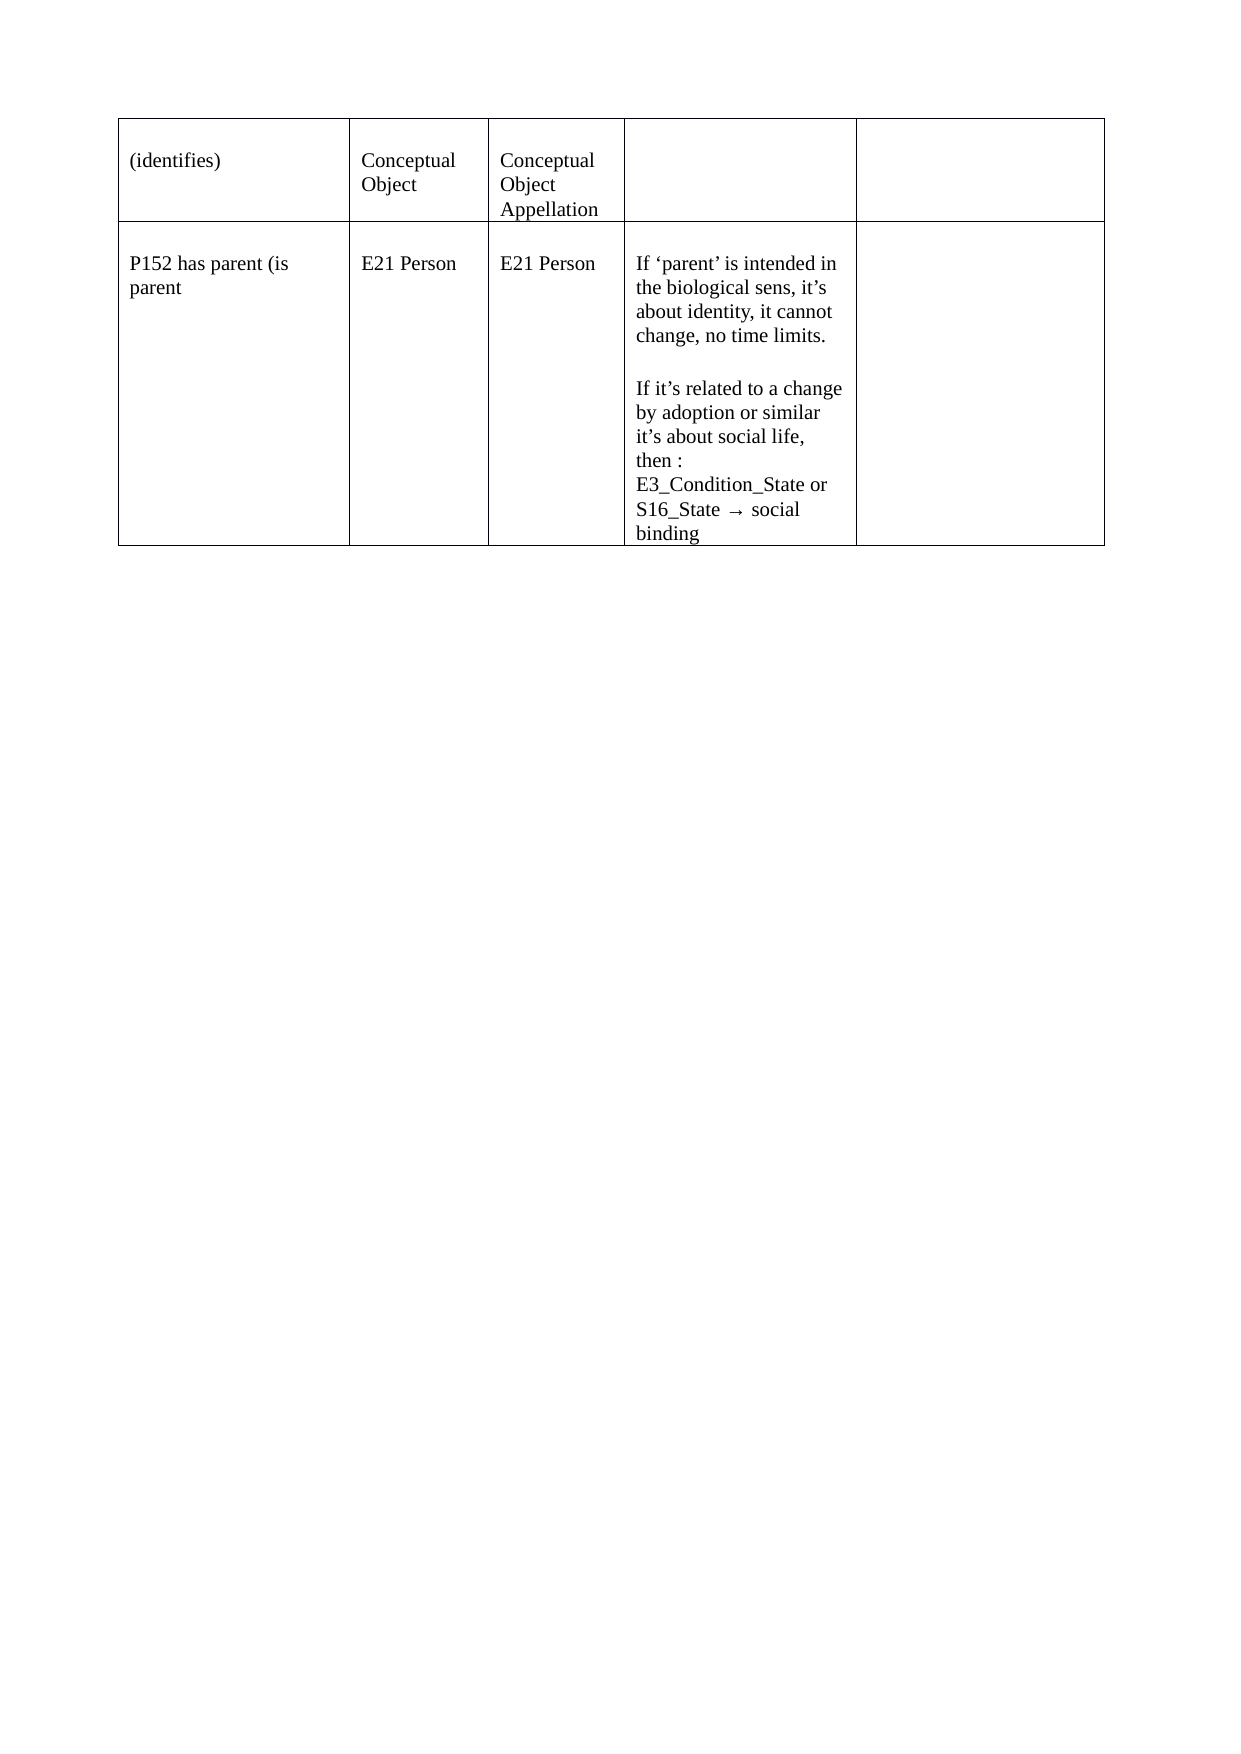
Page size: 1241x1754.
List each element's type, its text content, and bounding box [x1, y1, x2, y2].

table_cell Conceptual Object [350, 119, 488, 221]
table_cell P152 has parent (is parent [119, 222, 349, 544]
table_cell Conceptual Object Appellation [489, 119, 624, 221]
table_cell E21 Person [489, 222, 624, 544]
table_cell If ‘parent’ is intended in the biological sens, it’s about identity, it cannot change, no time limits. If it’s related to a change by adoption or similar it’s about social life, then : E3_Condition_State or S16_State → social binding [625, 222, 856, 544]
table_cell E21 Person [350, 222, 488, 544]
table_cell [857, 119, 1104, 221]
table_cell (identifies) [119, 119, 349, 221]
table_cell [625, 119, 856, 221]
table_cell [857, 222, 1104, 544]
